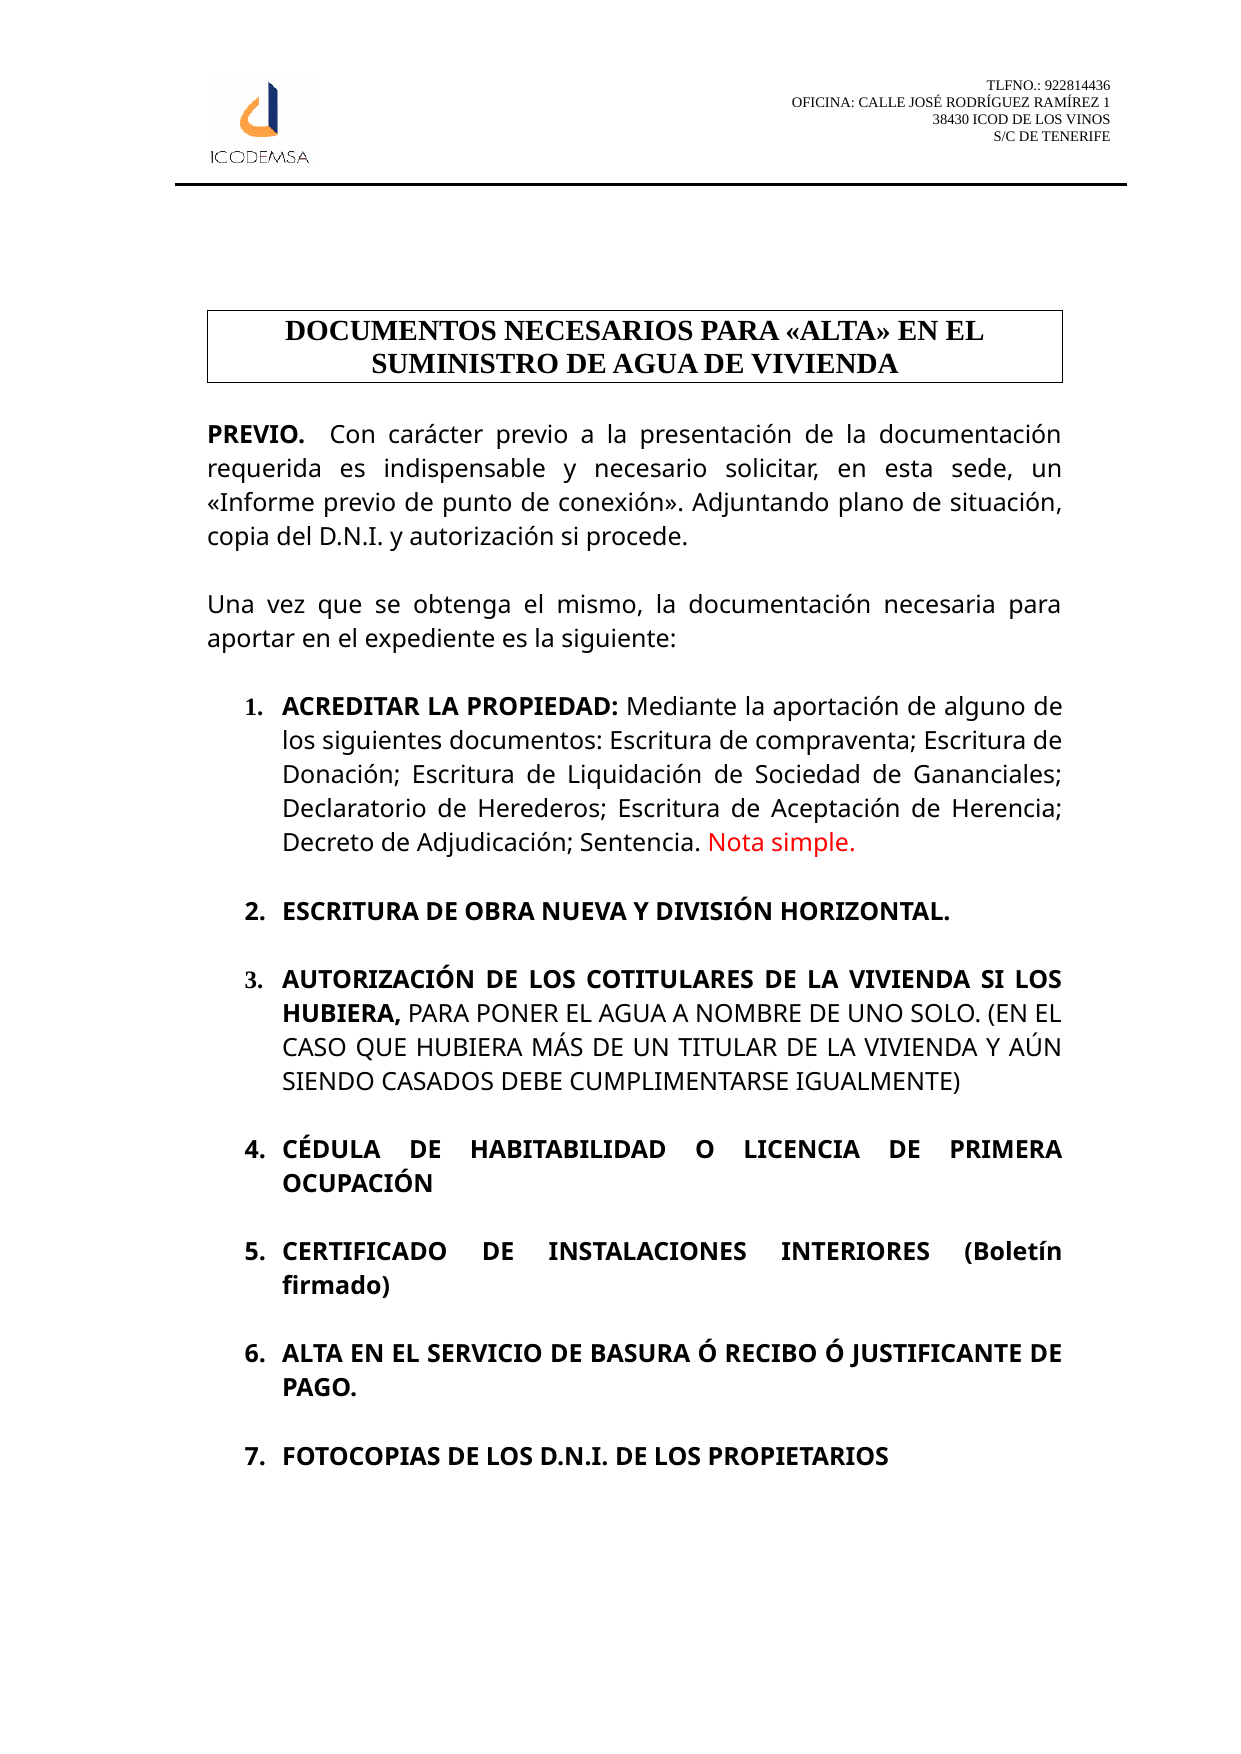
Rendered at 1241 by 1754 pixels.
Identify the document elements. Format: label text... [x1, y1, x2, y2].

list ACREDITAR LA PROPIEDAD: Mediante la aportación de alguno de los siguientes documentos: Escritura de compraventa; Escritura de Donación; Escritura de Liquidación de Sociedad de Gananciales; Declaratorio de Herederos; Escritura de Aceptación de Herencia; Decreto de Adjudicación; Sentencia. Nota simple. [244, 689, 1063, 859]
list CERTIFICADO DE INSTALACIONES INTERIORES (Boletín firmado) [244, 1234, 1063, 1302]
text DOCUMENTOS NECESARIOS PARA «ALTA» EN EL SUMINISTRO DE AGUA DE VIVIENDA [208, 311, 1062, 382]
list ALTA EN EL SERVICIO DE BASURA Ó RECIBO Ó JUSTIFICANTE DE PAGO. [244, 1336, 1063, 1404]
list CÉDULA DE HABITABILIDAD O LICENCIA DE PRIMERA OCUPACIÓN [244, 1132, 1063, 1200]
list PREVIO. Con carácter previo a la presentación de la documentación requerida es indispensable y necesario solicitar, en esta sede, un «Informe previo de punto de conexión». Adjuntando plano de situación, copia del D.N.I. y autorización si procede. [207, 416, 1063, 553]
list AUTORIZACIÓN DE LOS COTITULARES DE LA VIVIENDA SI LOS HUBIERA, PARA PONER EL AGUA A NOMBRE DE UNO SOLO. (EN EL CASO QUE HUBIERA MÁS DE UN TITULAR DE LA VIVIENDA Y AÚN SIENDO CASADOS DEBE CUMPLIMENTARSE IGUALMENTE) [244, 961, 1063, 1098]
list ESCRITURA DE OBRA NUEVA Y DIVISIÓN HORIZONTAL. [244, 893, 1063, 927]
list Una vez que se obtenga el mismo, la documentación necesaria para aportar en el expediente es la siguiente: [207, 587, 1063, 655]
list FOTOCOPIAS DE LOS D.N.I. DE LOS PROPIETARIOS [244, 1438, 1063, 1472]
picture [206, 75, 315, 169]
